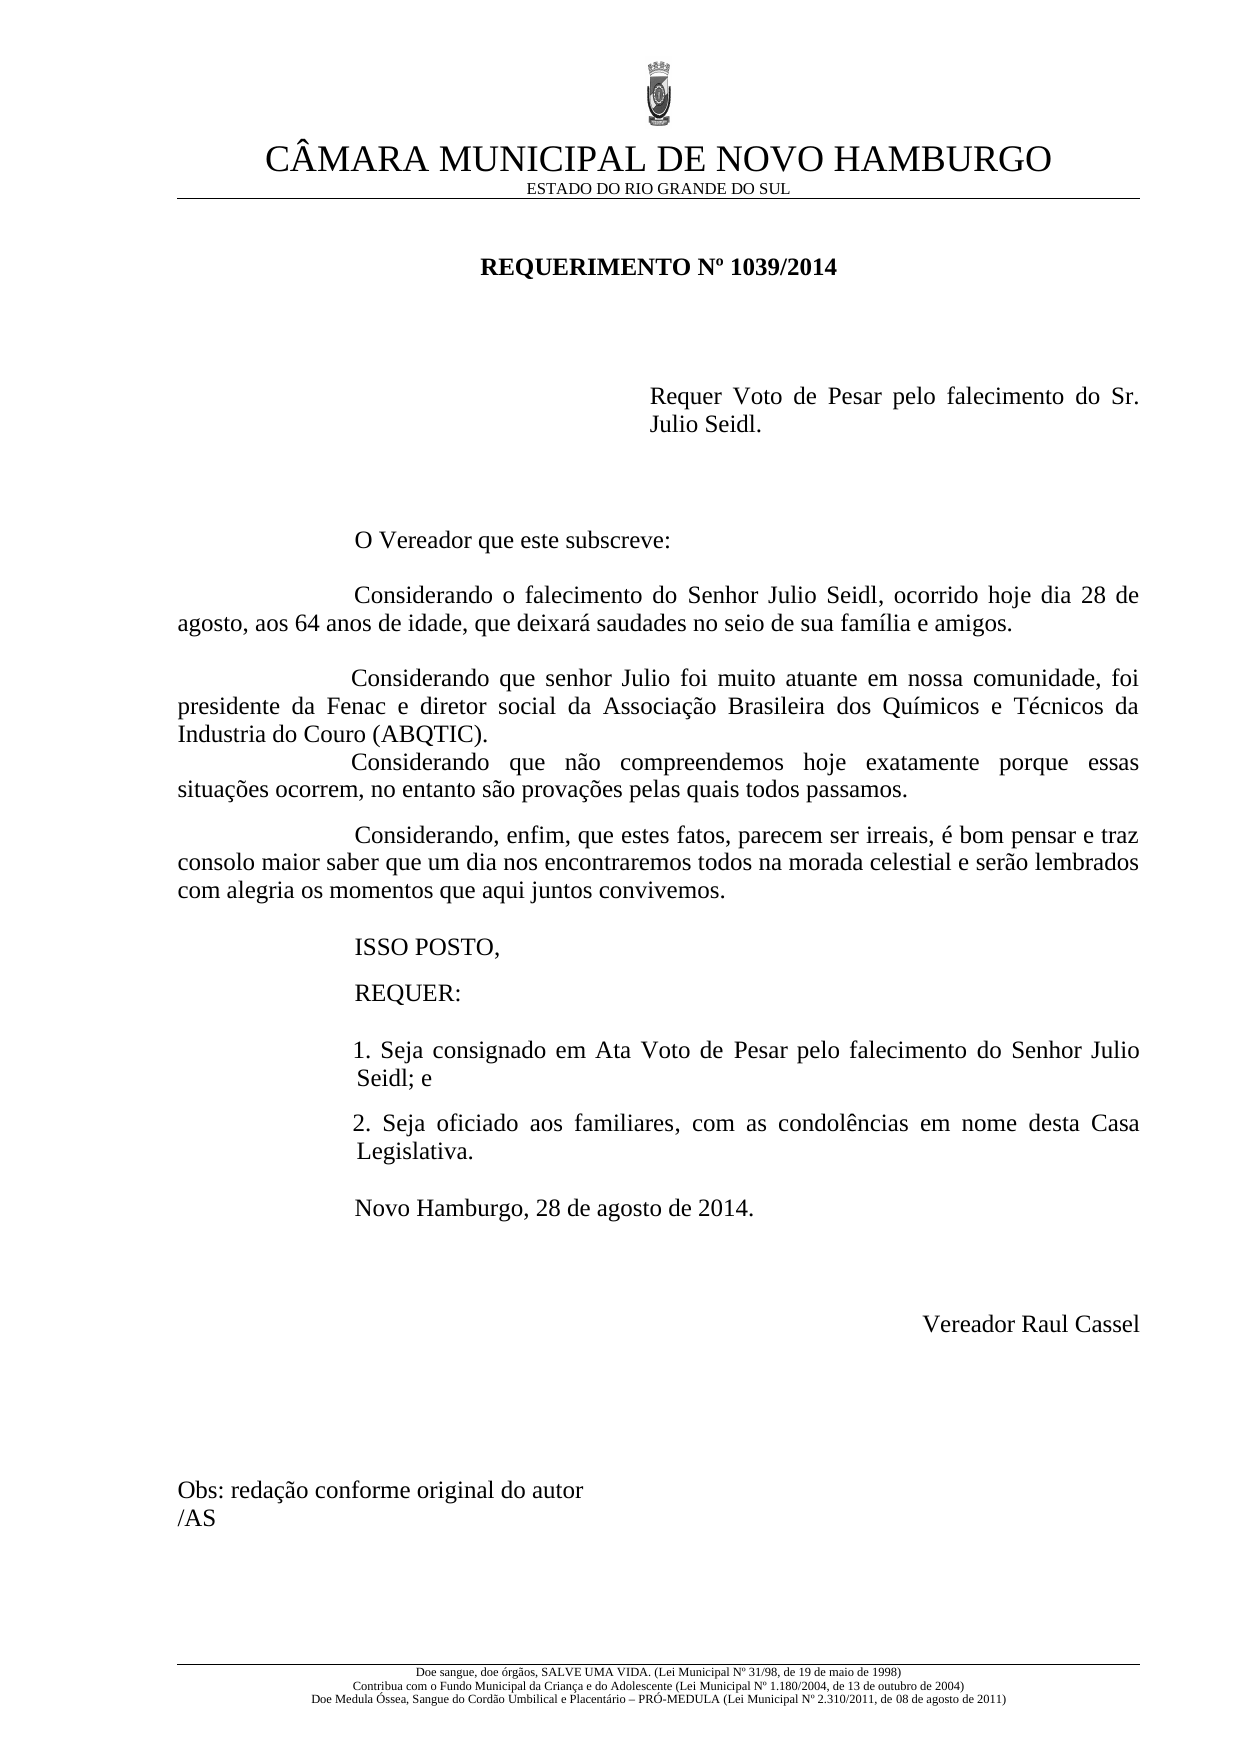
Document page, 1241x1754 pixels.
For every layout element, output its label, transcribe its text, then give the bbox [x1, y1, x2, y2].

text Vereador Raul Cassel [177, 1310, 1140, 1338]
text Considerando que senhor Julio foi muito atuante em nossa comunidade, foi presidente da Fenac e diretor social da Associação Brasileira dos Químicos e Técnicos da Industria do Couro (ABQTIC). [177, 664, 1140, 748]
text REQUER: [177, 979, 1140, 1007]
text Novo Hamburgo, 28 de agosto de 2014. [177, 1194, 1140, 1222]
text Obs: redação conforme original do autor [177, 1477, 1140, 1504]
text Considerando o falecimento do Senhor Julio Seidl, ocorrido hoje dia 28 de agosto, aos 64 anos de idade, que deixará saudades no seio de sua família e amigos. [177, 581, 1140, 637]
text Considerando que não compreendemos hoje exatamente porque essas situações ocorrem, no entanto são provações pelas quais todos passamos. [177, 748, 1140, 803]
text /AS [177, 1504, 1140, 1532]
text Considerando, enfim, que estes fatos, parecem ser irreais, é bom pensar e traz consolo maior saber que um dia nos encontraremos todos na morada celestial e serão lembrados com alegria os momentos que aqui juntos convivemos. [177, 821, 1140, 904]
text 2. Seja oficiado aos familiares, com as condolências em nome desta Casa Legislativa. [352, 1109, 1140, 1164]
text ISSO POSTO, [177, 933, 1140, 961]
text O Vereador que este subscreve: [177, 526, 1140, 554]
text 1. Seja consignado em Ata Voto de Pesar pelo falecimento do Senhor Julio Seidl; e [352, 1036, 1140, 1091]
text Requer Voto de Pesar pelo falecimento do Sr. Julio Seidl. [649, 382, 1140, 437]
title REQUERIMENTO Nº 1039/2014 [177, 253, 1140, 281]
